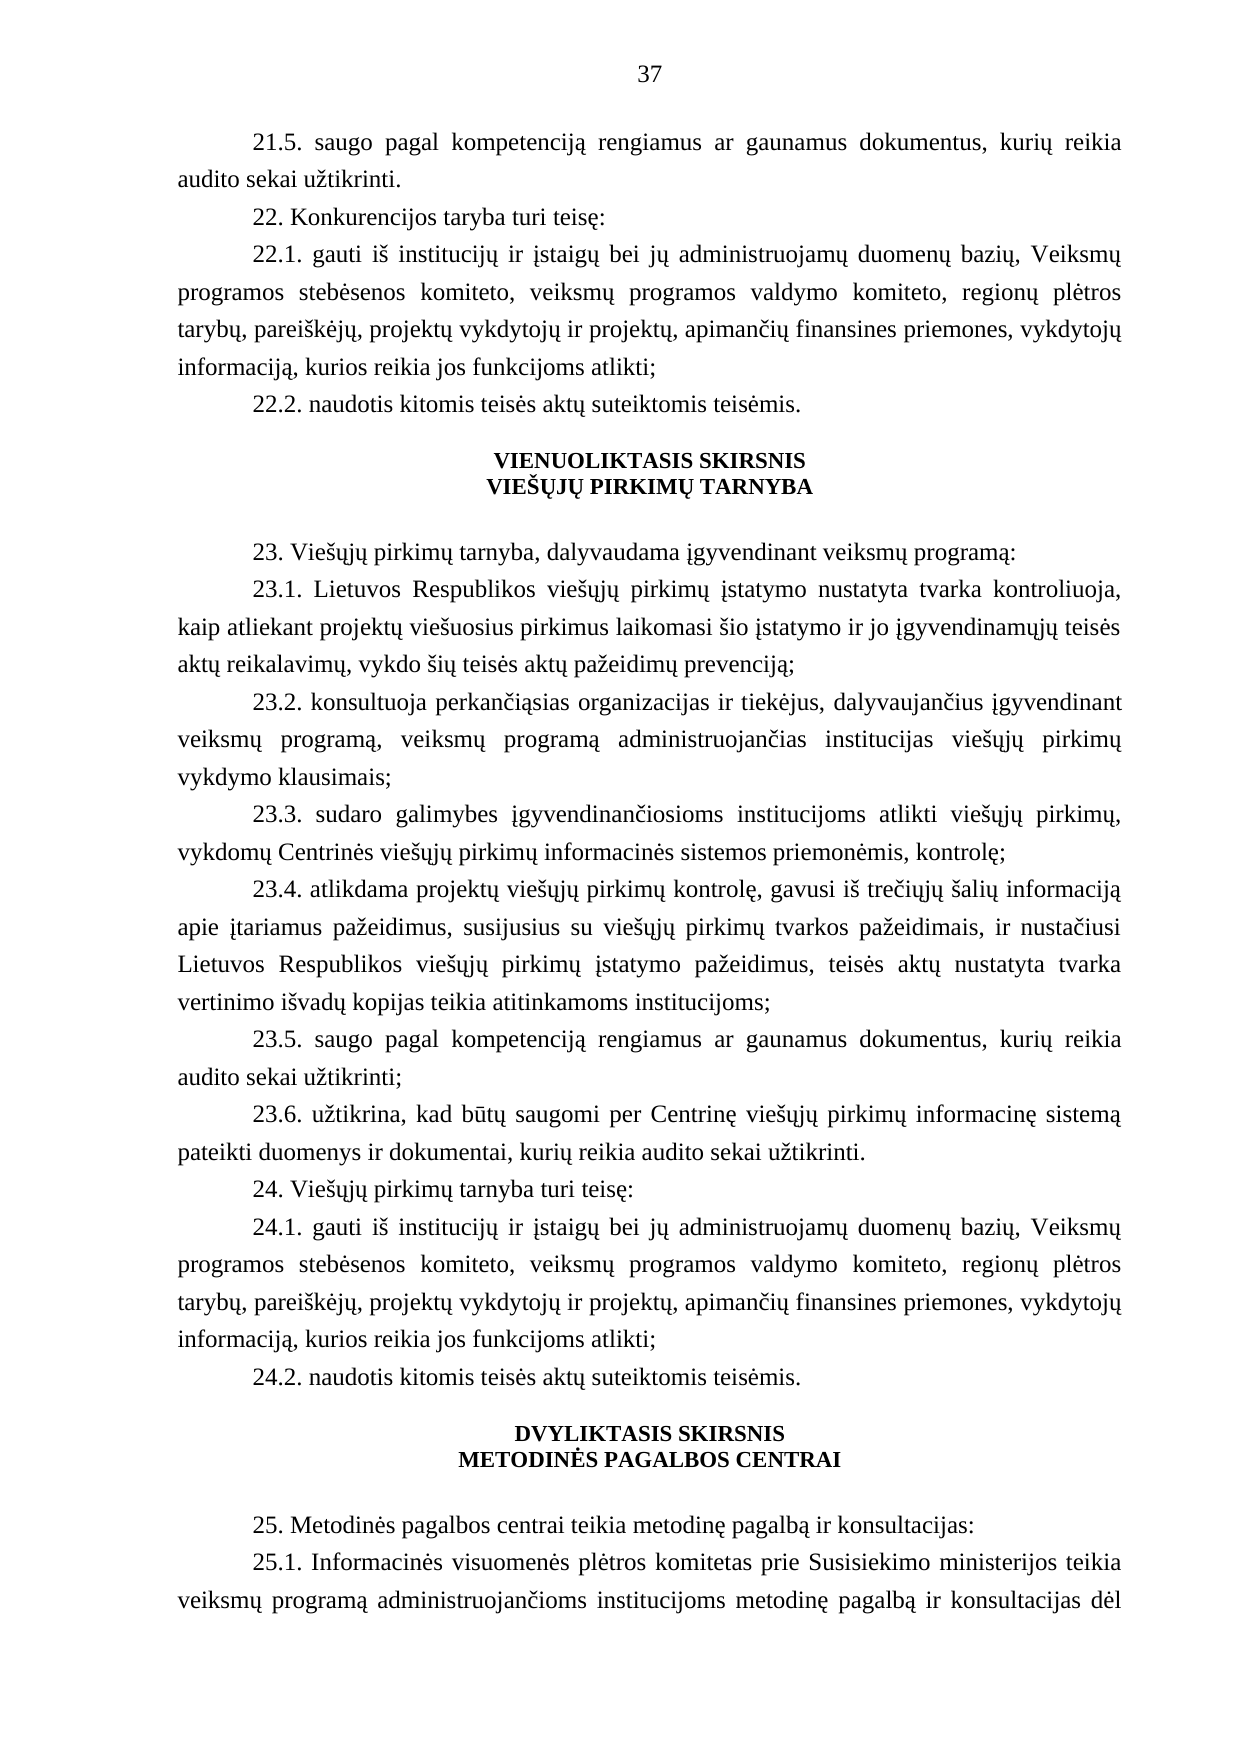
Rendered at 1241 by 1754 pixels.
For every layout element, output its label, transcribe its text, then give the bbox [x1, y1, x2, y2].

text VIENUOLIKTASIS SKIRSNIS [177, 447, 1122, 473]
text 24.1. gauti iš institucijų ir įstaigų bei jų administruojamų duomenų bazių, Veiksmų programos stebėsenos komiteto, veiksmų programos valdymo komiteto, regionų plėtros tarybų, pareiškėjų, projektų vykdytojų ir projektų, apimančių finansines priemones, vykdytojų informaciją, kurios reikia jos funkcijoms atlikti; [177, 1203, 1122, 1353]
text 23.6. užtikrina, kad būtų saugomi per Centrinę viešųjų pirkimų informacinę sistemą pateikti duomenys ir dokumentai, kurių reikia audito sekai užtikrinti. [177, 1091, 1122, 1166]
text 23. Viešųjų pirkimų tarnyba, dalyvaudama įgyvendinant veiksmų programą: [177, 528, 1122, 566]
text 22.1. gauti iš institucijų ir įstaigų bei jų administruojamų duomenų bazių, Veiksmų programos stebėsenos komiteto, veiksmų programos valdymo komiteto, regionų plėtros tarybų, pareiškėjų, projektų vykdytojų ir projektų, apimančių finansines priemones, vykdytojų informaciją, kurios reikia jos funkcijoms atlikti; [177, 231, 1122, 381]
text METODINĖS PAGALBOS CENTRAI [177, 1446, 1122, 1472]
text 23.5. saugo pagal kompetenciją rengiamus ar gaunamus dokumentus, kurių reikia audito sekai užtikrinti; [177, 1016, 1122, 1091]
text 23.1. Lietuvos Respublikos viešųjų pirkimų įstatymo nustatyta tvarka kontroliuoja, kaip atliekant projektų viešuosius pirkimus laikomasi šio įstatymo ir jo įgyvendinamųjų teisės aktų reikalavimų, vykdo šių teisės aktų pažeidimų prevenciją; [177, 566, 1122, 678]
text VIEŠŲJŲ PIRKIMŲ TARNYBA [177, 473, 1122, 499]
text 22.2. naudotis kitomis teisės aktų suteiktomis teisėmis. [177, 381, 1122, 418]
text 24. Viešųjų pirkimų tarnyba turi teisę: [177, 1166, 1122, 1203]
text 25.1. Informacinės visuomenės plėtros komitetas prie Susisiekimo ministerijos teikia veiksmų programą administruojančioms institucijoms metodinę pagalbą ir konsultacijas dėl [177, 1538, 1122, 1613]
text 23.3. sudaro galimybes įgyvendinančiosioms institucijoms atlikti viešųjų pirkimų, vykdomų Centrinės viešųjų pirkimų informacinės sistemos priemonėmis, kontrolę; [177, 791, 1122, 866]
text 22. Konkurencijos taryba turi teisę: [177, 193, 1122, 231]
text 24.2. naudotis kitomis teisės aktų suteiktomis teisėmis. [177, 1353, 1122, 1391]
text 21.5. saugo pagal kompetenciją rengiamus ar gaunamus dokumentus, kurių reikia audito sekai užtikrinti. [177, 118, 1122, 193]
text 25. Metodinės pagalbos centrai teikia metodinę pagalbą ir konsultacijas: [177, 1501, 1122, 1538]
text DVYLIKTASIS SKIRSNIS [177, 1419, 1122, 1446]
text 23.4. atlikdama projektų viešųjų pirkimų kontrolę, gavusi iš trečiųjų šalių informaciją apie įtariamus pažeidimus, susijusius su viešųjų pirkimų tvarkos pažeidimais, ir nustačiusi Lietuvos Respublikos viešųjų pirkimų įstatymo pažeidimus, teisės aktų nustatyta tvarka vertinimo išvadų kopijas teikia atitinkamoms institucijoms; [177, 866, 1122, 1016]
text 23.2. konsultuoja perkančiąsias organizacijas ir tiekėjus, dalyvaujančius įgyvendinant veiksmų programą, veiksmų programą administruojančias institucijas viešųjų pirkimų vykdymo klausimais; [177, 678, 1122, 791]
